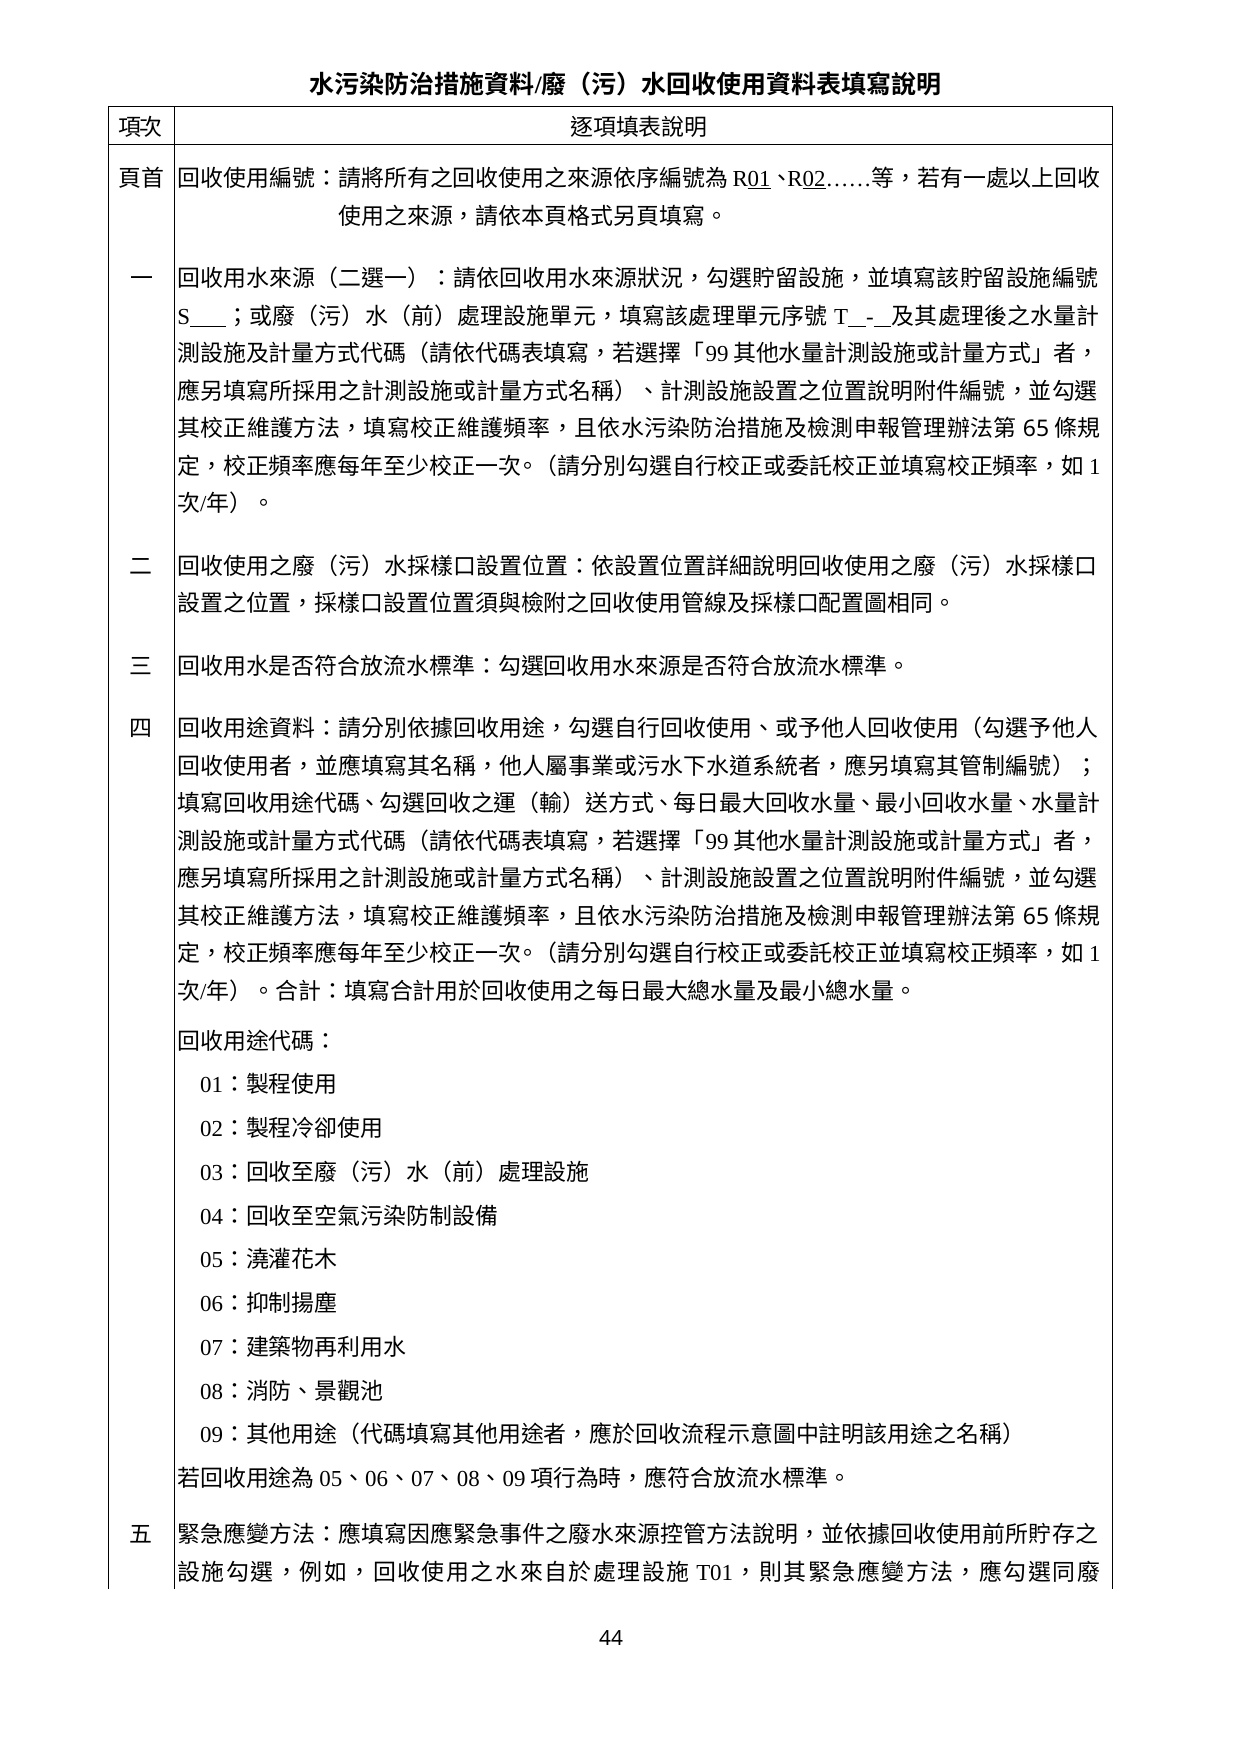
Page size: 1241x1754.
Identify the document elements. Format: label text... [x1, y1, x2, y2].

text 水污染防治措施資料/廢（污）水回收使用資料表填寫說明 [198, 64, 1053, 102]
table_cell 回收用水來源（二選一）：請依回收用水來源狀況，勾選貯留設施，並填寫該貯留設施編號S ；或廢（污）水（前）處理設施單元，填寫該處理單元序號T - 及其處理後之水量計測設施及計量方式代碼（請依代碼表填寫，若選擇「99其他水量計測設施或計量方式」者，應另填寫所採用之計測設施或計量方式名稱）、計測設施設置之位置說明附件編號，並勾選其校正維護方法，填寫校正維護頻率，且依水污染防治措施及檢測申報管理辦法第65條規定，校正頻率應每年至少校正一次。（請分別勾選自行校正或委託校正並填寫校正頻率，如1次/年）。 [175, 245, 1112, 533]
table_cell 緊急應變方法：應填寫因應緊急事件之廢水來源控管方法說明，並依據回收使用前所貯存之設施勾選，例如，回收使用之水來自於處理設施T01，則其緊急應變方法，應勾選同廢 [175, 1502, 1112, 1589]
table_cell 回收用途資料：請分別依據回收用途，勾選自行回收使用、或予他人回收使用（勾選予他人回收使用者，並應填寫其名稱，他人屬事業或污水下水道系統者，應另填寫其管制編號）；填寫回收用途代碼、勾選回收之運（輸）送方式、每日最大回收水量、最小回收水量、水量計測設施或計量方式代碼（請依代碼表填寫，若選擇「99其他水量計測設施或計量方式」者，應另填寫所採用之計測設施或計量方式名稱）、計測設施設置之位置說明附件編號，並勾選其校正維護方法，填寫校正維護頻率，且依水污染防治措施及檢測申報管理辦法第65條規定，校正頻率應每年至少校正一次。（請分別勾選自行校正或委託校正並填寫校正頻率，如1次/年）。合計：填寫合計用於回收使用之每日最大總水量及最小總水量。 回收用途代碼： 01：製程使用 02：製程冷卻使用 03：回收至廢（污）水（前）處理設施 04：回收至空氣污染防制設備 05：澆灌花木 06：抑制揚塵 07：建築物再利用水 08：消防、景觀池 09：其他用途（代碼填寫其他用途者，應於回收流程示意圖中註明該用途之名稱） 若回收用途為05、06、07、08、09項行為時，應符合放流水標準。 [175, 695, 1112, 1502]
table_cell 頁首 [109, 145, 174, 245]
table_header 項次 [109, 107, 174, 144]
table_cell 二 [109, 533, 174, 633]
table_cell 回收用水是否符合放流水標準：勾選回收用水來源是否符合放流水標準。 [175, 633, 1112, 695]
table_header 逐項填表說明 [175, 107, 1112, 144]
table_cell 一 [109, 245, 174, 533]
table_cell 五 [109, 1502, 174, 1589]
table_cell 三 [109, 633, 174, 695]
table_cell 回收使用之廢（污）水採樣口設置位置：依設置位置詳細說明回收使用之廢（污）水採樣口設置之位置，採樣口設置位置須與檢附之回收使用管線及採樣口配置圖相同。 [175, 533, 1112, 633]
table_cell 回收使用編號：請將所有之回收使用之來源依序編號為R01、R02……等，若有一處以上回收使用之來源，請依本頁格式另頁填寫。 [175, 145, 1112, 245]
table_cell 四 [109, 695, 174, 1502]
